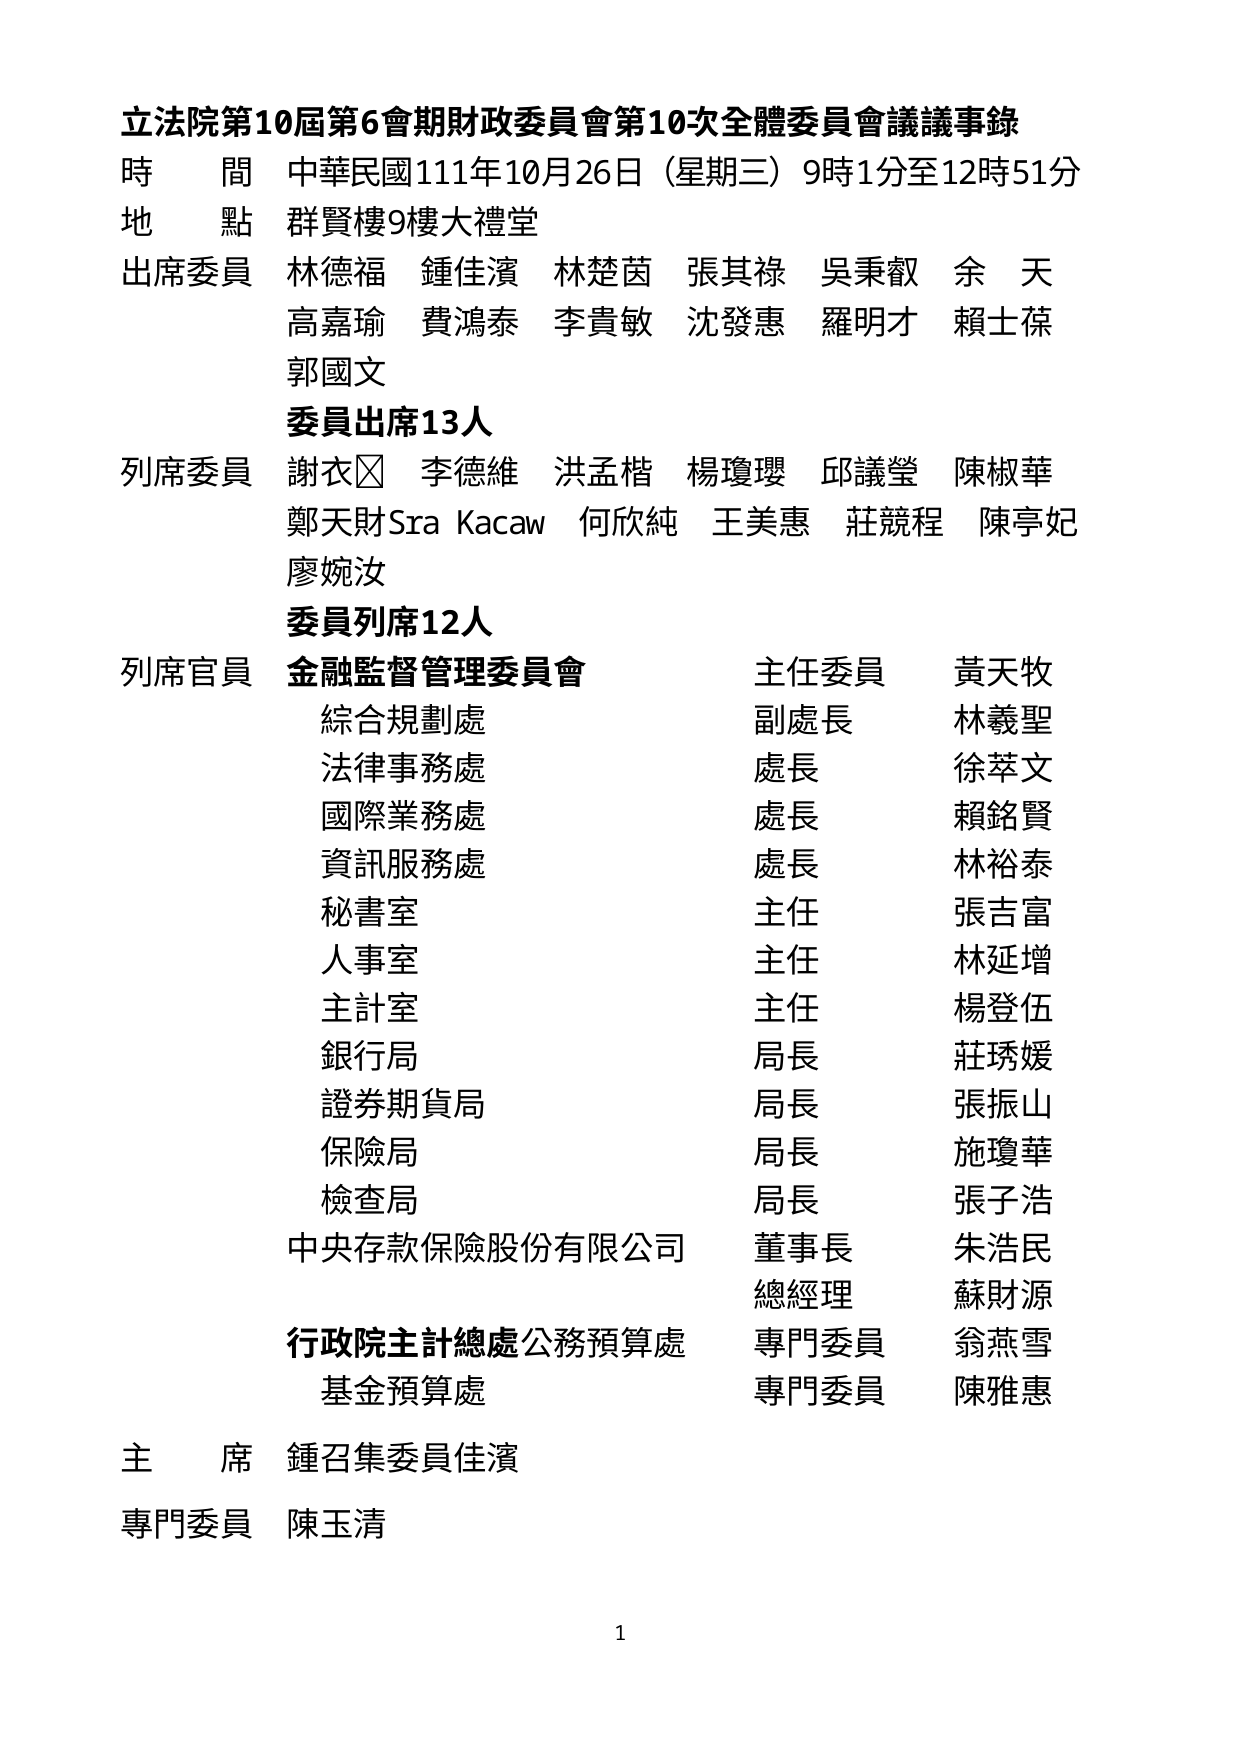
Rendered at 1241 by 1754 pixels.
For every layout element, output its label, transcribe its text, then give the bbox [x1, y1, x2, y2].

text 廖婉汝 [120, 544, 1087, 594]
text 鄭天財Sra Kacaw 何欣純 王美惠 莊競程 陳亭妃 [120, 494, 1087, 544]
text 列席官員 金融監督管理委員會 主任委員 黃天牧 [120, 644, 1120, 694]
text 時 間 中華民國111年10月26日（星期三）9時1分至12時51分 [120, 144, 1162, 194]
text 地 點 群賢樓9樓大禮堂 [120, 194, 1162, 244]
text 郭國文 [120, 344, 1087, 394]
text 專門委員 陳玉清 [120, 1480, 1120, 1542]
text 資訊服務處 處長 林裕泰 [287, 838, 1120, 886]
text 高嘉瑜 費鴻泰 李貴敏 沈發惠 羅明才 賴士葆 [120, 294, 1087, 344]
text 綜合規劃處 副處長 林羲聖 [287, 694, 1120, 742]
text 保險局 局長 施瓊華 [287, 1126, 1120, 1174]
text 立法院第10屆第6會期財政委員會第10次全體委員會議議事錄 [120, 94, 1127, 144]
text 列席委員 謝衣 李德維 洪孟楷 楊瓊瓔 邱議瑩 陳椒華 [120, 444, 1087, 494]
text 檢查局 局長 張子浩 [287, 1174, 1120, 1222]
text 人事室 主任 林延增 [287, 934, 1120, 982]
text 銀行局 局長 莊琇媛 [287, 1030, 1120, 1078]
text 中央存款保險股份有限公司 董事長 朱浩民 [120, 1222, 1120, 1269]
text 秘書室 主任 張吉富 [287, 886, 1120, 934]
text 主計室 主任 楊登伍 [287, 982, 1120, 1030]
text 法律事務處 處長 徐萃文 [287, 742, 1120, 790]
text 國際業務處 處長 賴銘賢 [287, 790, 1120, 838]
text 證券期貨局 局長 張振山 [287, 1078, 1120, 1126]
text 委員出席13人 [287, 394, 1120, 444]
text 主 席 鍾召集委員佳濱 [120, 1432, 1120, 1480]
text 委員列席12人 [287, 594, 1120, 644]
text 總經理 蘇財源 [287, 1269, 1120, 1317]
text 行政院主計總處公務預算處 專門委員 翁燕雪 基金預算處 專門委員 陳雅惠 [120, 1317, 1120, 1413]
text 出席委員 林德福 鍾佳濱 林楚茵 張其祿 吳秉叡 余 天 [120, 244, 1087, 294]
